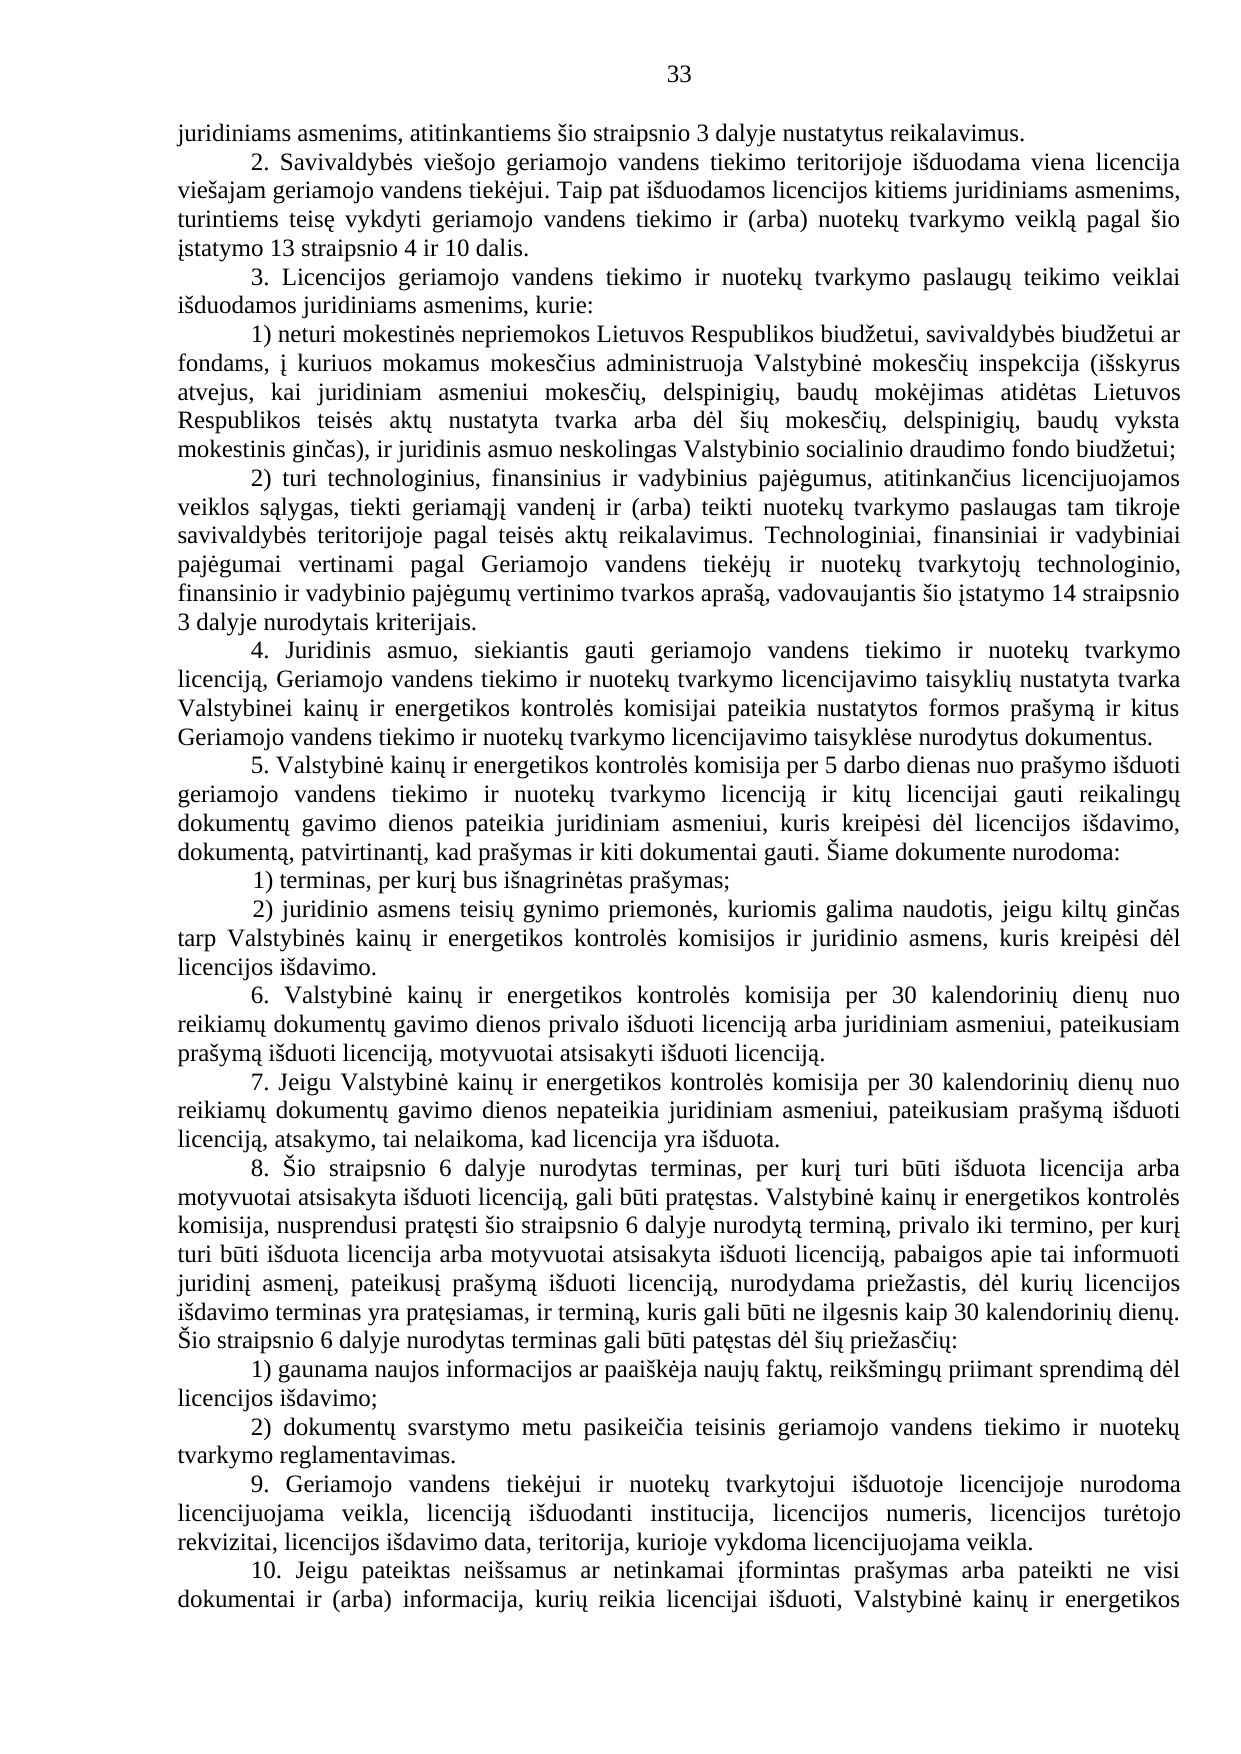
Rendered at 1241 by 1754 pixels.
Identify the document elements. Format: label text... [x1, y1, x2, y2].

text 9. Geriamojo vandens tiekėjui ir nuotekų tvarkytojui išduotoje licencijoje nurodoma licencijuojama veikla, licenciją išduodanti institucija, licencijos numeris, licencijos turėtojo rekvizitai, licencijos išdavimo data, teritorija, kurioje vykdoma licencijuojama veikla. [177, 1469, 1181, 1556]
text 4. Juridinis asmuo, siekiantis gauti geriamojo vandens tiekimo ir nuotekų tvarkymo licenciją, Geriamojo vandens tiekimo ir nuotekų tvarkymo licencijavimo taisyklių nustatyta tvarka Valstybinei kainų ir energetikos kontrolės komisijai pateikia nustatytos formos prašymą ir kitus Geriamojo vandens tiekimo ir nuotekų tvarkymo licencijavimo taisyklėse nurodytus dokumentus. [177, 636, 1181, 751]
text 2. Savivaldybės viešojo geriamojo vandens tiekimo teritorijoje išduodama viena licencija viešajam geriamojo vandens tiekėjui. Taip pat išduodamos licencijos kitiems juridiniams asmenims, turintiems teisę vykdyti geriamojo vandens tiekimo ir (arba) nuotekų tvarkymo veiklą pagal šio įstatymo 13 straipsnio 4 ir 10 dalis. [177, 147, 1181, 262]
text 2) juridinio asmens teisių gynimo priemonės, kuriomis galima naudotis, jeigu kiltų ginčas tarp Valstybinės kainų ir energetikos kontrolės komisijos ir juridinio asmens, kuris kreipėsi dėl licencijos išdavimo. [177, 894, 1181, 981]
text 2) turi technologinius, finansinius ir vadybinius pajėgumus, atitinkančius licencijuojamos veiklos sąlygas, tiekti geriamąjį vandenį ir (arba) teikti nuotekų tvarkymo paslaugas tam tikroje savivaldybės teritorijoje pagal teisės aktų reikalavimus. Technologiniai, finansiniai ir vadybiniai pajėgumai vertinami pagal Geriamojo vandens tiekėjų ir nuotekų tvarkytojų technologinio, finansinio ir vadybinio pajėgumų vertinimo tvarkos aprašą, vadovaujantis šio įstatymo 14 straipsnio 3 dalyje nurodytais kriterijais. [177, 463, 1181, 636]
text 7. Jeigu Valstybinė kainų ir energetikos kontrolės komisija per 30 kalendorinių dienų nuo reikiamų dokumentų gavimo dienos nepateikia juridiniam asmeniui, pateikusiam prašymą išduoti licenciją, atsakymo, tai nelaikoma, kad licencija yra išduota. [177, 1067, 1181, 1153]
text 10. Jeigu pateiktas neišsamus ar netinkamai įformintas prašymas arba pateikti ne visi dokumentai ir (arba) informacija, kurių reikia licencijai išduoti, Valstybinė kainų ir energetikos [177, 1556, 1181, 1613]
text 1) neturi mokestinės nepriemokos Lietuvos Respublikos biudžetui, savivaldybės biudžetui ar fondams, į kuriuos mokamus mokesčius administruoja Valstybinė mokesčių inspekcija (išskyrus atvejus, kai juridiniam asmeniui mokesčių, delspinigių, baudų mokėjimas atidėtas Lietuvos Respublikos teisės aktų nustatyta tvarka arba dėl šių mokesčių, delspinigių, baudų vyksta mokestinis ginčas), ir juridinis asmuo neskolingas Valstybinio socialinio draudimo fondo biudžetui; [177, 319, 1181, 463]
text 8. Šio straipsnio 6 dalyje nurodytas terminas, per kurį turi būti išduota licencija arba motyvuotai atsisakyta išduoti licenciją, gali būti pratęstas. Valstybinė kainų ir energetikos kontrolės komisija, nusprendusi pratęsti šio straipsnio 6 dalyje nurodytą terminą, privalo iki termino, per kurį turi būti išduota licencija arba motyvuotai atsisakyta išduoti licenciją, pabaigos apie tai informuoti juridinį asmenį, pateikusį prašymą išduoti licenciją, nurodydama priežastis, dėl kurių licencijos išdavimo terminas yra pratęsiamas, ir terminą, kuris gali būti ne ilgesnis kaip 30 kalendorinių dienų. Šio straipsnio 6 dalyje nurodytas terminas gali būti patęstas dėl šių priežasčių: [177, 1153, 1181, 1354]
text 6. Valstybinė kainų ir energetikos kontrolės komisija per 30 kalendorinių dienų nuo reikiamų dokumentų gavimo dienos privalo išduoti licenciją arba juridiniam asmeniui, pateikusiam prašymą išduoti licenciją, motyvuotai atsisakyti išduoti licenciją. [177, 981, 1181, 1067]
text 5. Valstybinė kainų ir energetikos kontrolės komisija per 5 darbo dienas nuo prašymo išduoti geriamojo vandens tiekimo ir nuotekų tvarkymo licenciją ir kitų licencijai gauti reikalingų dokumentų gavimo dienos pateikia juridiniam asmeniui, kuris kreipėsi dėl licencijos išdavimo, dokumentą, patvirtinantį, kad prašymas ir kiti dokumentai gauti. Šiame dokumente nurodoma: [177, 751, 1181, 866]
text 1) gaunama naujos informacijos ar paaiškėja naujų faktų, reikšmingų priimant sprendimą dėl licencijos išdavimo; [177, 1354, 1181, 1412]
text 1) terminas, per kurį bus išnagrinėtas prašymas; [177, 866, 1181, 894]
text 2) dokumentų svarstymo metu pasikeičia teisinis geriamojo vandens tiekimo ir nuotekų tvarkymo reglamentavimas. [177, 1412, 1181, 1469]
text juridiniams asmenims, atitinkantiems šio straipsnio 3 dalyje nustatytus reikalavimus. [177, 118, 1181, 147]
text 3. Licencijos geriamojo vandens tiekimo ir nuotekų tvarkymo paslaugų teikimo veiklai išduodamos juridiniams asmenims, kurie: [177, 262, 1181, 319]
